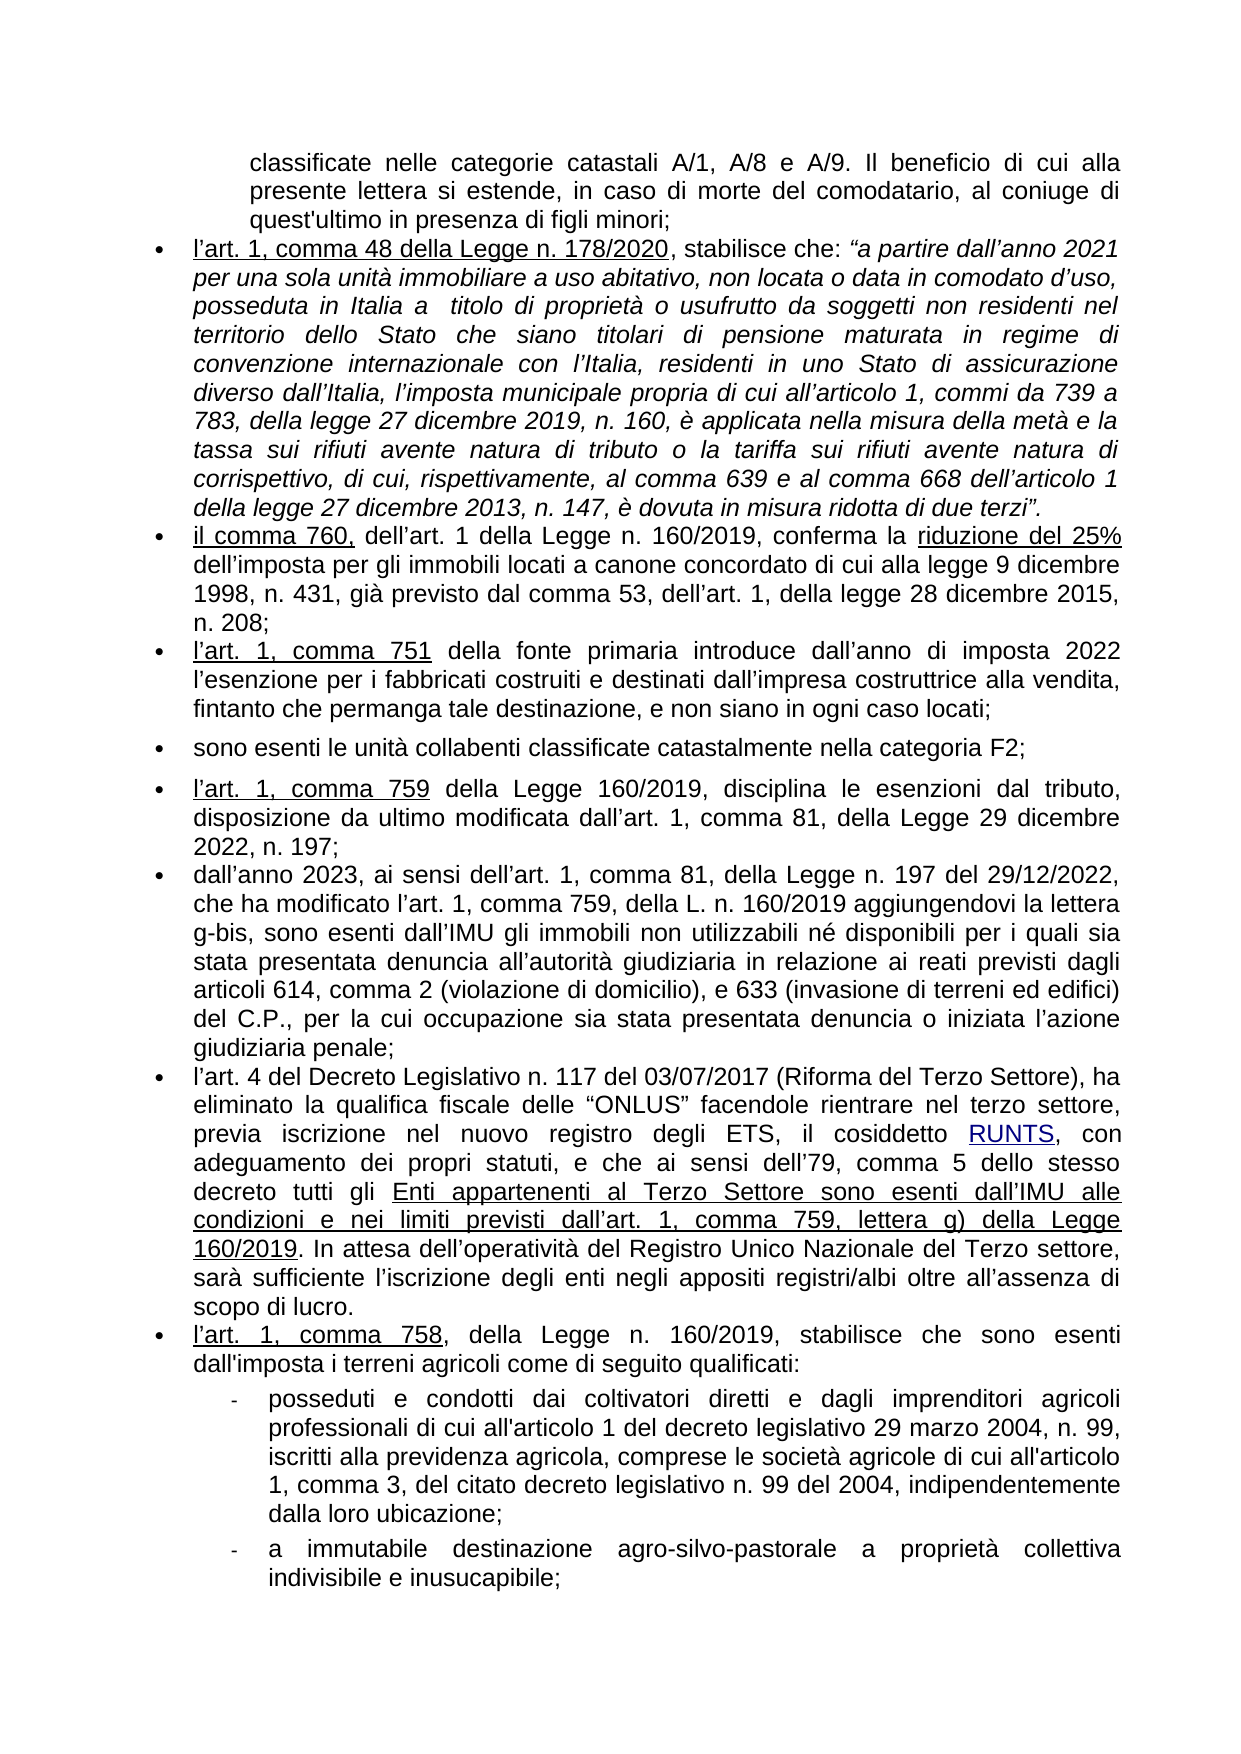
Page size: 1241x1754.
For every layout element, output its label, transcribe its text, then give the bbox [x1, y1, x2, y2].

list classificate nelle categorie catastali A/1, A/8 e A/9. Il beneficio di cui alla presente lettera si estende, in caso di morte del comodatario, al coniuge di quest'ultimo in presenza di figli minori; [212, 148, 1122, 234]
list a immutabile destinazione agro-silvo-pastorale a proprietà collettiva indivisibile e inusucapibile; [231, 1534, 1122, 1592]
list il comma 760, dell’art. 1 della Legge n. 160/2019, conferma la riduzione del 25% dell’imposta per gli immobili locati a canone concordato di cui alla legge 9 dicembre 1998, n. 431, già previsto dal comma 53, dell’art. 1, della legge 28 dicembre 2015, n. 208; [156, 521, 1122, 636]
list posseduti e condotti dai coltivatori diretti e dagli imprenditori agricoli professionali di cui all'articolo 1 del decreto legislativo 29 marzo 2004, n. 99, iscritti alla previdenza agricola, comprese le società agricole di cui all'articolo 1, comma 3, del citato decreto legislativo n. 99 del 2004, indipendentemente dalla loro ubicazione; [231, 1384, 1122, 1528]
list dall’anno 2023, ai sensi dell’art. 1, comma 81, della Legge n. 197 del 29/12/2022, che ha modificato l’art. 1, comma 759, della L. n. 160/2019 aggiungendovi la lettera g-bis, sono esenti dall’IMU gli immobili non utilizzabili né disponibili per i quali sia stata presentata denuncia all’autorità giudiziaria in relazione ai reati previsti dagli articoli 614, comma 2 (violazione di domicilio), e 633 (invasione di terreni ed edifici) del C.P., per la cui occupazione sia stata presentata denuncia o iniziata l’azione giudiziaria penale; [156, 860, 1122, 1062]
list l’art. 1, comma 758, della Legge n. 160/2019, stabilisce che sono esenti dall'imposta i terreni agricoli come di seguito qualificati: [156, 1320, 1122, 1378]
list sono esenti le unità collabenti classificate catastalmente nella categoria F2; [156, 733, 1122, 762]
list l’art. 1, comma 751 della fonte primaria introduce dall’anno di imposta 2022 l’esenzione per i fabbricati costruiti e destinati dall’impresa costruttrice alla vendita, fintanto che permanga tale destinazione, e non siano in ogni caso locati; [156, 636, 1122, 723]
list l’art. 1, comma 759 della Legge 160/2019, disciplina le esenzioni dal tributo, disposizione da ultimo modificata dall’art. 1, comma 81, della Legge 29 dicembre 2022, n. 197; [156, 774, 1122, 860]
list l’art. 4 del Decreto Legislativo n. 117 del 03/07/2017 (Riforma del Terzo Settore), ha eliminato la qualifica fiscale delle “ONLUS” facendole rientrare nel terzo settore, previa iscrizione nel nuovo registro degli ETS, il cosiddetto RUNTS, con adeguamento dei propri statuti, e che ai sensi dell’79, comma 5 dello stesso decreto tutti gli Enti appartenenti al Terzo Settore sono esenti dall’IMU alle condizioni e nei limiti previsti dall’art. 1, comma 759, lettera g) della Legge 160/2019. In attesa dell’operatività del Registro Unico Nazionale del Terzo settore, sarà sufficiente l’iscrizione degli enti negli appositi registri/albi oltre all’assenza di scopo di lucro. [156, 1062, 1122, 1320]
list l’art. 1, comma 48 della Legge n. 178/2020, stabilisce che: “a partire dall’anno 2021 per una sola unità immobiliare a uso abitativo, non locata o data in comodato d’uso, posseduta in Italia a titolo di proprietà o usufrutto da soggetti non residenti nel territorio dello Stato che siano titolari di pensione maturata in regime di convenzione internazionale con l’Italia, residenti in uno Stato di assicurazione diverso dall’Italia, l’imposta municipale propria di cui all’articolo 1, commi da 739 a 783, della legge 27 dicembre 2019, n. 160, è applicata nella misura della metà e la tassa sui rifiuti avente natura di tributo o la tariffa sui rifiuti avente natura di corrispettivo, di cui, rispettivamente, al comma 639 e al comma 668 dell’articolo 1 della legge 27 dicembre 2013, n. 147, è dovuta in misura ridotta di due terzi”. [156, 234, 1122, 521]
